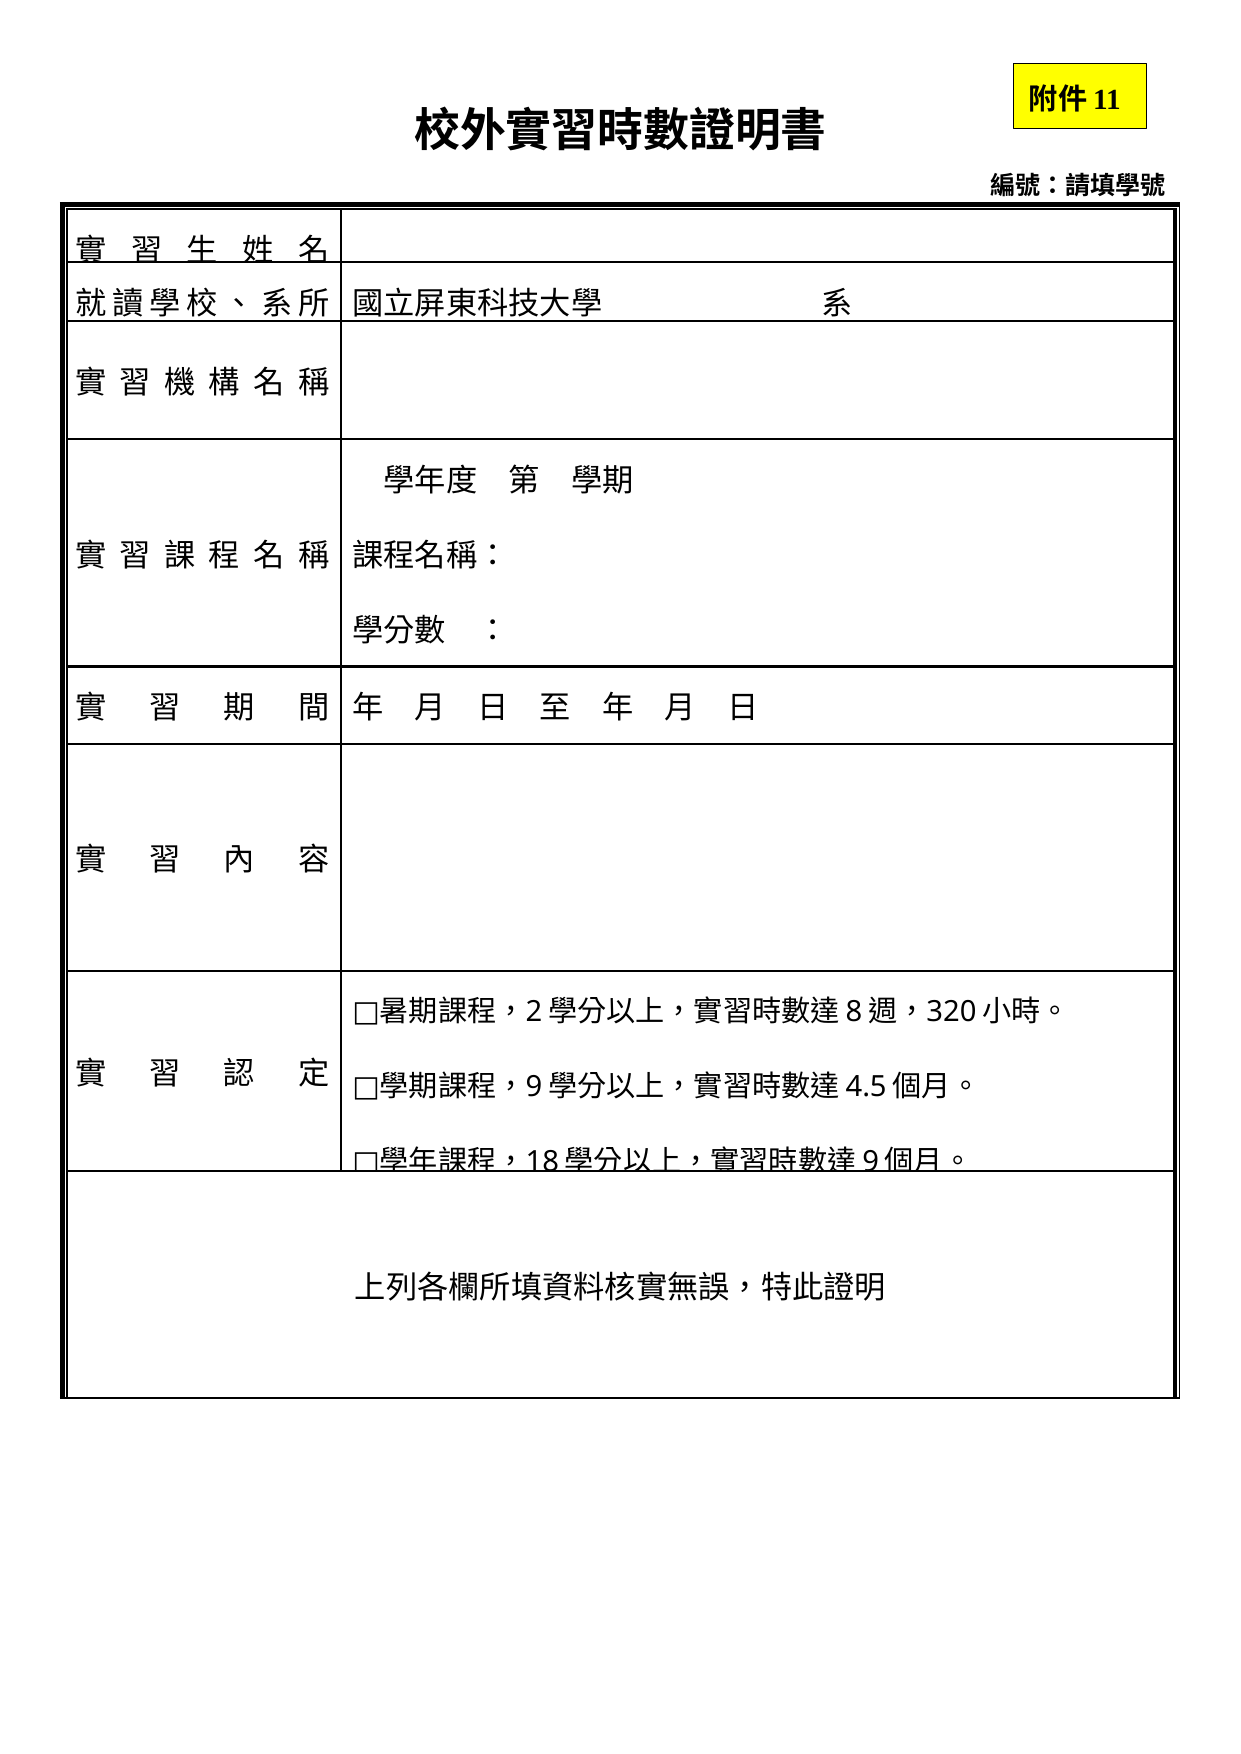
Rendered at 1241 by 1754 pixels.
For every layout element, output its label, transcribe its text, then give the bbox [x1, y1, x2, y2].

text 校外實習時數證明書 [75, 89, 1165, 164]
table_cell 學年度 第 學期 課程名稱： 學分數 ： [342, 440, 1173, 665]
table_cell 實習機構名稱 [68, 322, 340, 438]
table_cell 上列各欄所填資料核實無誤，特此證明 [68, 1172, 1173, 1397]
table_cell 實習內容 [68, 745, 340, 969]
table_cell 國立屏東科技大學 系 [342, 263, 1173, 320]
table_cell □暑期課程，2學分以上，實習時數達8週，320小時。 □學期課程，9學分以上，實習時數達4.5個月。 □學年課程，18學分以上，實習時數達9個月。 □其他課程，2學分以上，於同一學期中每日連續實習8小時，累計達320小時。 [342, 972, 1173, 1170]
table_header [342, 210, 1173, 261]
table_cell 實習認定 [68, 972, 340, 1170]
table_cell 就讀學校、系所 [68, 263, 340, 320]
table_cell [342, 745, 1173, 969]
text 編號：請填學號 [75, 164, 1165, 202]
table_cell （請填機構全名，含部門/單位名稱） [342, 322, 1173, 438]
table_cell 實習課程名稱 [68, 440, 340, 665]
table_cell 年 月 日 至 年 月 日 [342, 668, 1173, 742]
table_header 實習生姓名 [68, 210, 340, 261]
text 附件11 [1029, 71, 1132, 119]
table_cell 實習期間 [68, 668, 340, 742]
